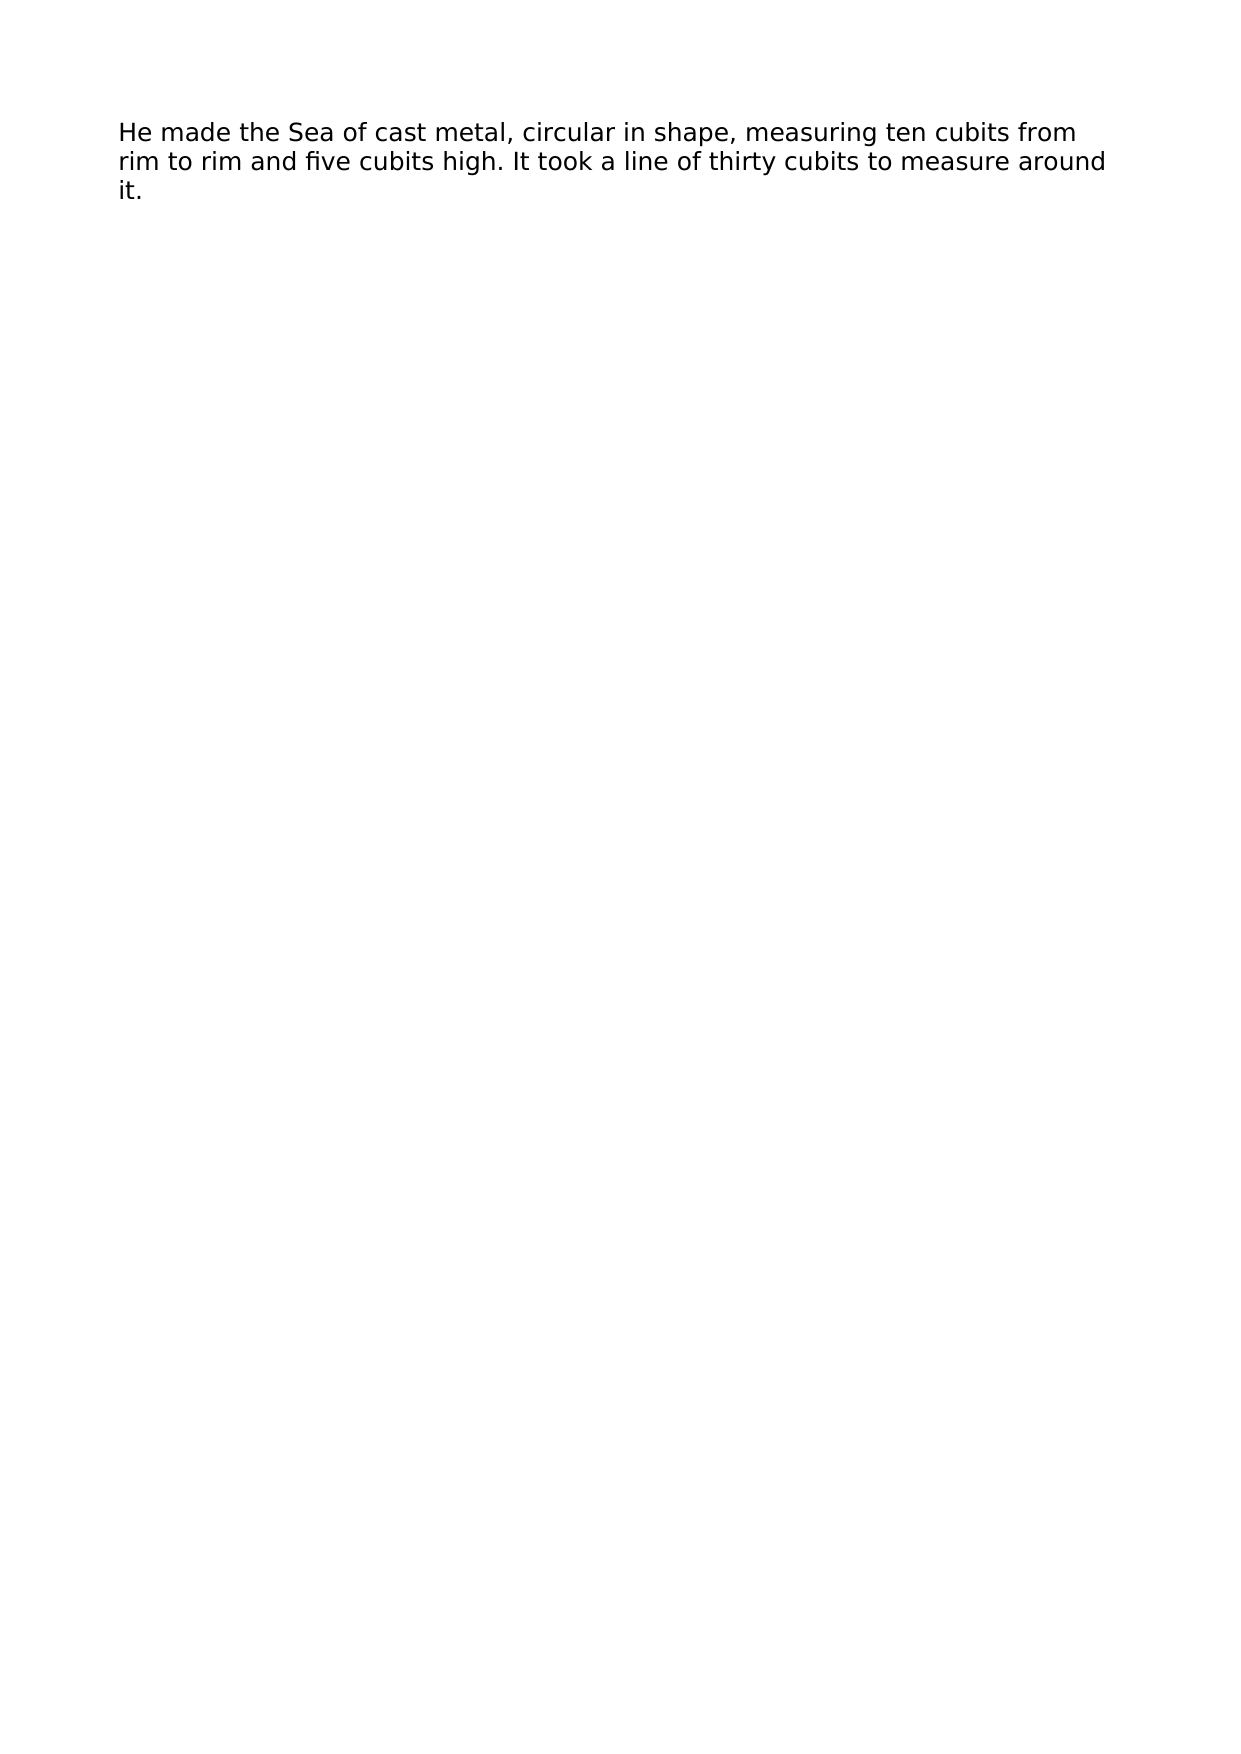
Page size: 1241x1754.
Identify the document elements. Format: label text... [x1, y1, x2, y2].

text He made the Sea of cast metal, circular in shape, measuring ten cubits from rim to rim and five cubits high. It took a line of thirty cubits to measure around it. [118, 118, 1122, 206]
